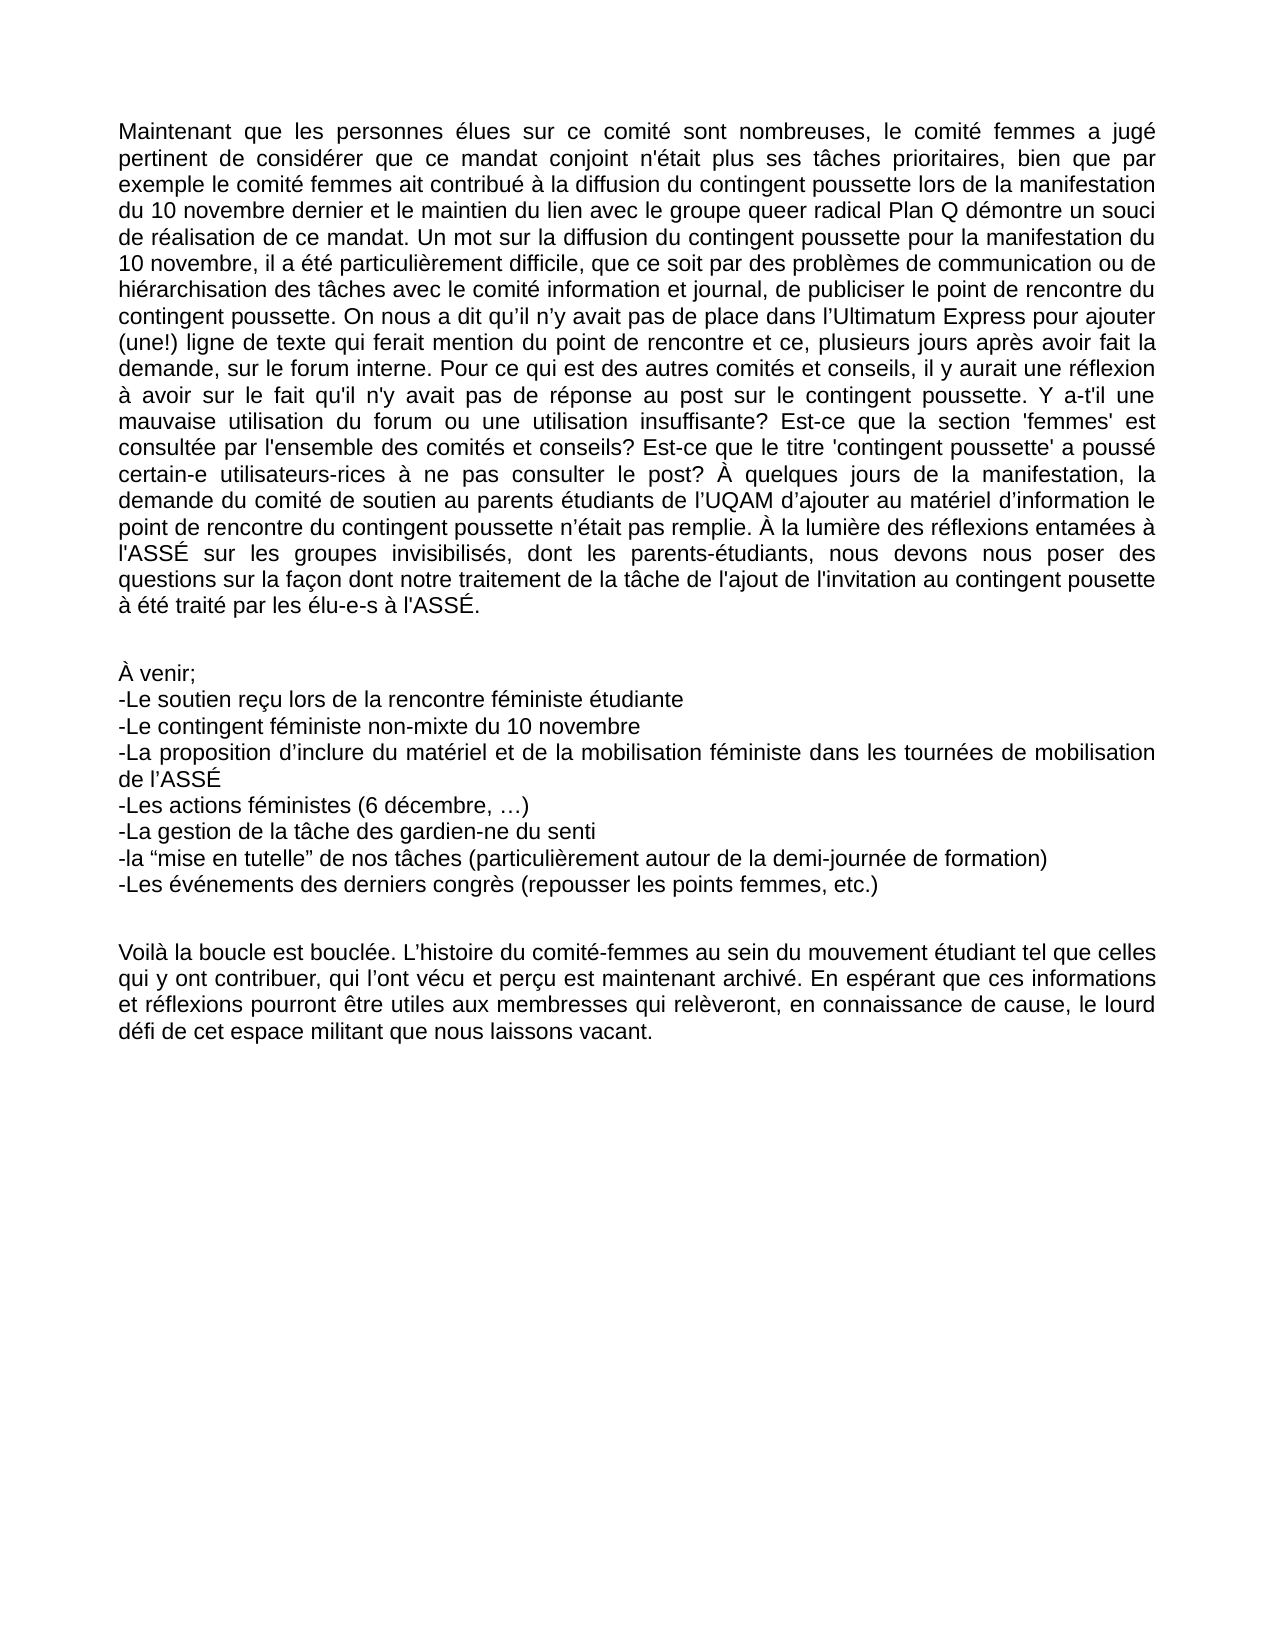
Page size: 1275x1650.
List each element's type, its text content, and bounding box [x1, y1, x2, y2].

text Voilà la boucle est bouclée. L’histoire du comité-femmes au sein du mouvement étudiant tel que celles qui y ont contribuer, qui l’ont vécu et perçu est maintenant archivé. En espérant que ces informations et réflexions pourront être utiles aux membresses qui relèveront, en connaissance de cause, le lourd défi de cet espace militant que nous laissons vacant. [118, 938, 1157, 1044]
text -La gestion de la tâche des gardien-ne du senti [118, 818, 1157, 844]
text -Le soutien reçu lors de la rencontre féministe étudiante [118, 686, 1157, 713]
text À venir; [118, 660, 1157, 686]
text -La proposition d’inclure du matériel et de la mobilisation féministe dans les tournées de mobilisation de l’ASSÉ [118, 739, 1157, 792]
text -Le contingent féministe non-mixte du 10 novembre [118, 713, 1157, 739]
text -la “mise en tutelle” de nos tâches (particulièrement autour de la demi-journée de formation) [118, 844, 1157, 871]
text -Les actions féministes (6 décembre, …) [118, 792, 1157, 818]
text Maintenant que les personnes élues sur ce comité sont nombreuses, le comité femmes a jugé pertinent de considérer que ce mandat conjoint n'était plus ses tâches prioritaires, bien que par exemple le comité femmes ait contribué à la diffusion du contingent poussette lors de la manifestation du 10 novembre dernier et le maintien du lien avec le groupe queer radical Plan Q démontre un souci de réalisation de ce mandat. Un mot sur la diffusion du contingent poussette pour la manifestation du 10 novembre, il a été particulièrement difficile, que ce soit par des problèmes de communication ou de hiérarchisation des tâches avec le comité information et journal, de publiciser le point de rencontre du contingent poussette. On nous a dit qu’il n’y avait pas de place dans l’Ultimatum Express pour ajouter (une!) ligne de texte qui ferait mention du point de rencontre et ce, plusieurs jours après avoir fait la demande, sur le forum interne. Pour ce qui est des autres comités et conseils, il y aurait une réflexion à avoir sur le fait qu'il n'y avait pas de réponse au post sur le contingent poussette. Y a-t'il une mauvaise utilisation du forum ou une utilisation insuffisante? Est-ce que la section 'femmes' est consultée par l'ensemble des comités et conseils? Est-ce que le titre 'contingent poussette' a poussé certain-e utilisateurs-rices à ne pas consulter le post? À quelques jours de la manifestation, la demande du comité de soutien au parents étudiants de l’UQAM d’ajouter au matériel d’information le point de rencontre du contingent poussette n’était pas remplie. À la lumière des réflexions entamées à l'ASSÉ sur les groupes invisibilisés, dont les parents-étudiants, nous devons nous poser des questions sur la façon dont notre traitement de la tâche de l'ajout de l'invitation au contingent pousette à été traité par les élu-e-s à l'ASSÉ. [118, 118, 1157, 619]
text -Les événements des derniers congrès (repousser les points femmes, etc.) [118, 871, 1157, 897]
